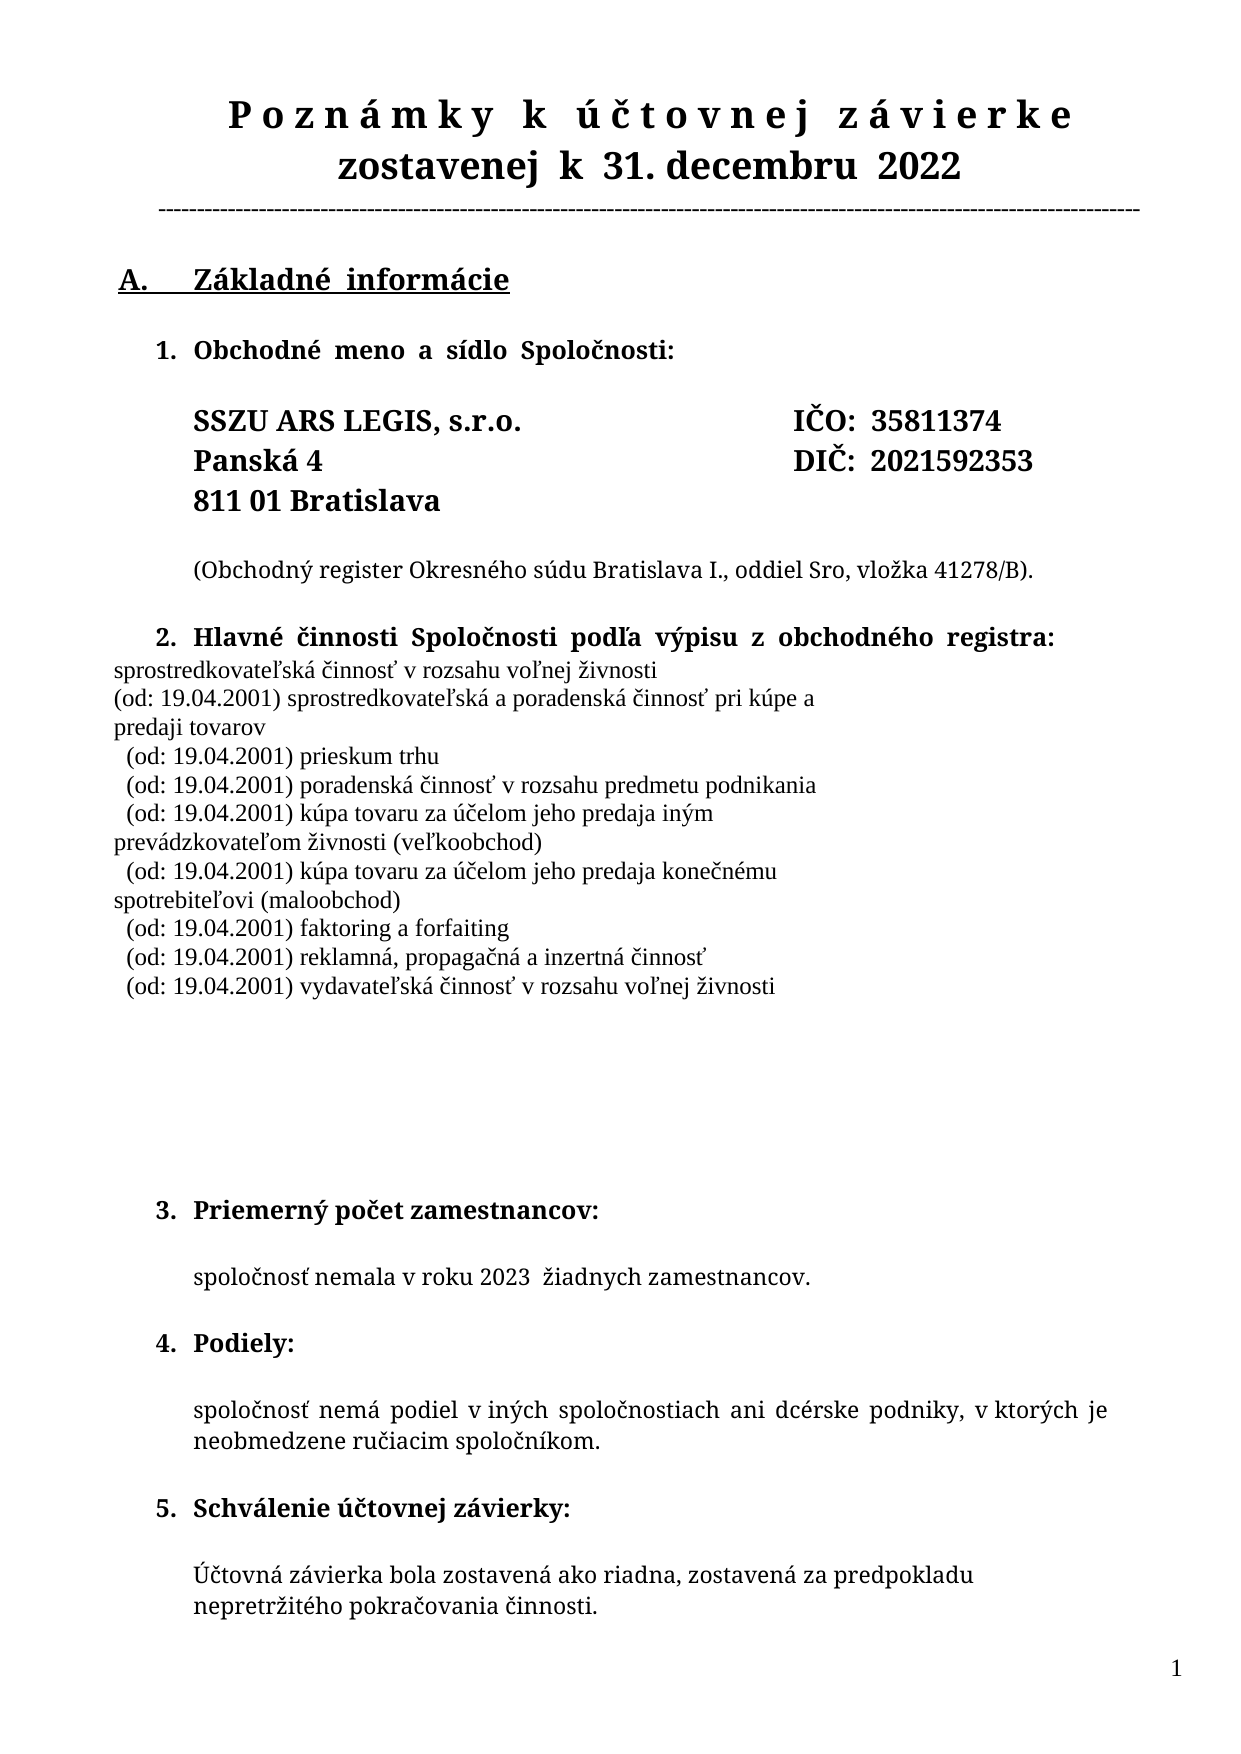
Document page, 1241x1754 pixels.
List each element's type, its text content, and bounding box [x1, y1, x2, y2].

text zostavenej k 31. decembru 2022 [118, 140, 1181, 191]
text (Obchodný register Okresného súdu Bratislava I., oddiel Sro, vložka 41278/B). [193, 554, 1128, 585]
text Panská 4 DIČ: 2021592353 [193, 440, 1181, 480]
list Schválenie účtovnej závierky: [156, 1490, 1181, 1524]
table_header [831, 653, 1187, 1030]
list Obchodné meno a sídlo Spoločnosti: [156, 333, 1181, 367]
text ------------------------------------------------------------------------------------------------------------------------------- [118, 191, 1181, 225]
list Podiely: [156, 1326, 1181, 1360]
text spoločnosť nemala v roku 2023 žiadnych zamestnancov. [193, 1260, 1181, 1292]
text A. Základné informácie [118, 259, 1181, 298]
list Hlavné činnosti Spoločnosti podľa výpisu z obchodného registra: [156, 619, 1181, 653]
list Priemerný počet zamestnancov: [156, 1192, 1181, 1226]
table_header sprostredkovateľská činnosť v rozsahu voľnej živnosti (od: 19.04.2001) sprostredkovateľská a poradenská činnosť pri kúpe a predaji tovarov (od: 19.04.2001) prieskum trhu (od: 19.04.2001) poradenská činnosť v rozsahu predmetu podnikania (od: 19.04.2001) kúpa tovaru za účelom jeho predaja iným prevádzkovateľom živnosti (veľkoobchod) (od: 19.04.2001) kúpa tovaru za účelom jeho predaja konečnému spotrebiteľovi (maloobchod) (od: 19.04.2001) faktoring a forfaiting (od: 19.04.2001) reklamná, propagačná a inzertná činnosť (od: 19.04.2001) vydavateľská činnosť v rozsahu voľnej živnosti [112, 653, 831, 1030]
text Účtovná závierka bola zostavená ako riadna, zostavená za predpokladu nepretržitého pokračovania činnosti. [193, 1558, 1128, 1621]
text 811 01 Bratislava [193, 480, 1181, 520]
text SSZU ARS LEGIS, s.r.o. IČO: 35811374 [193, 401, 1108, 440]
text P o z n á m k y k ú č t o v n e j z á v i e r k e [118, 89, 1181, 140]
text spoločnosť nemá podiel v iných spoločnostiach ani dcérske podniky, v ktorých je neobmedzene ručiacim spoločníkom. [193, 1394, 1108, 1456]
